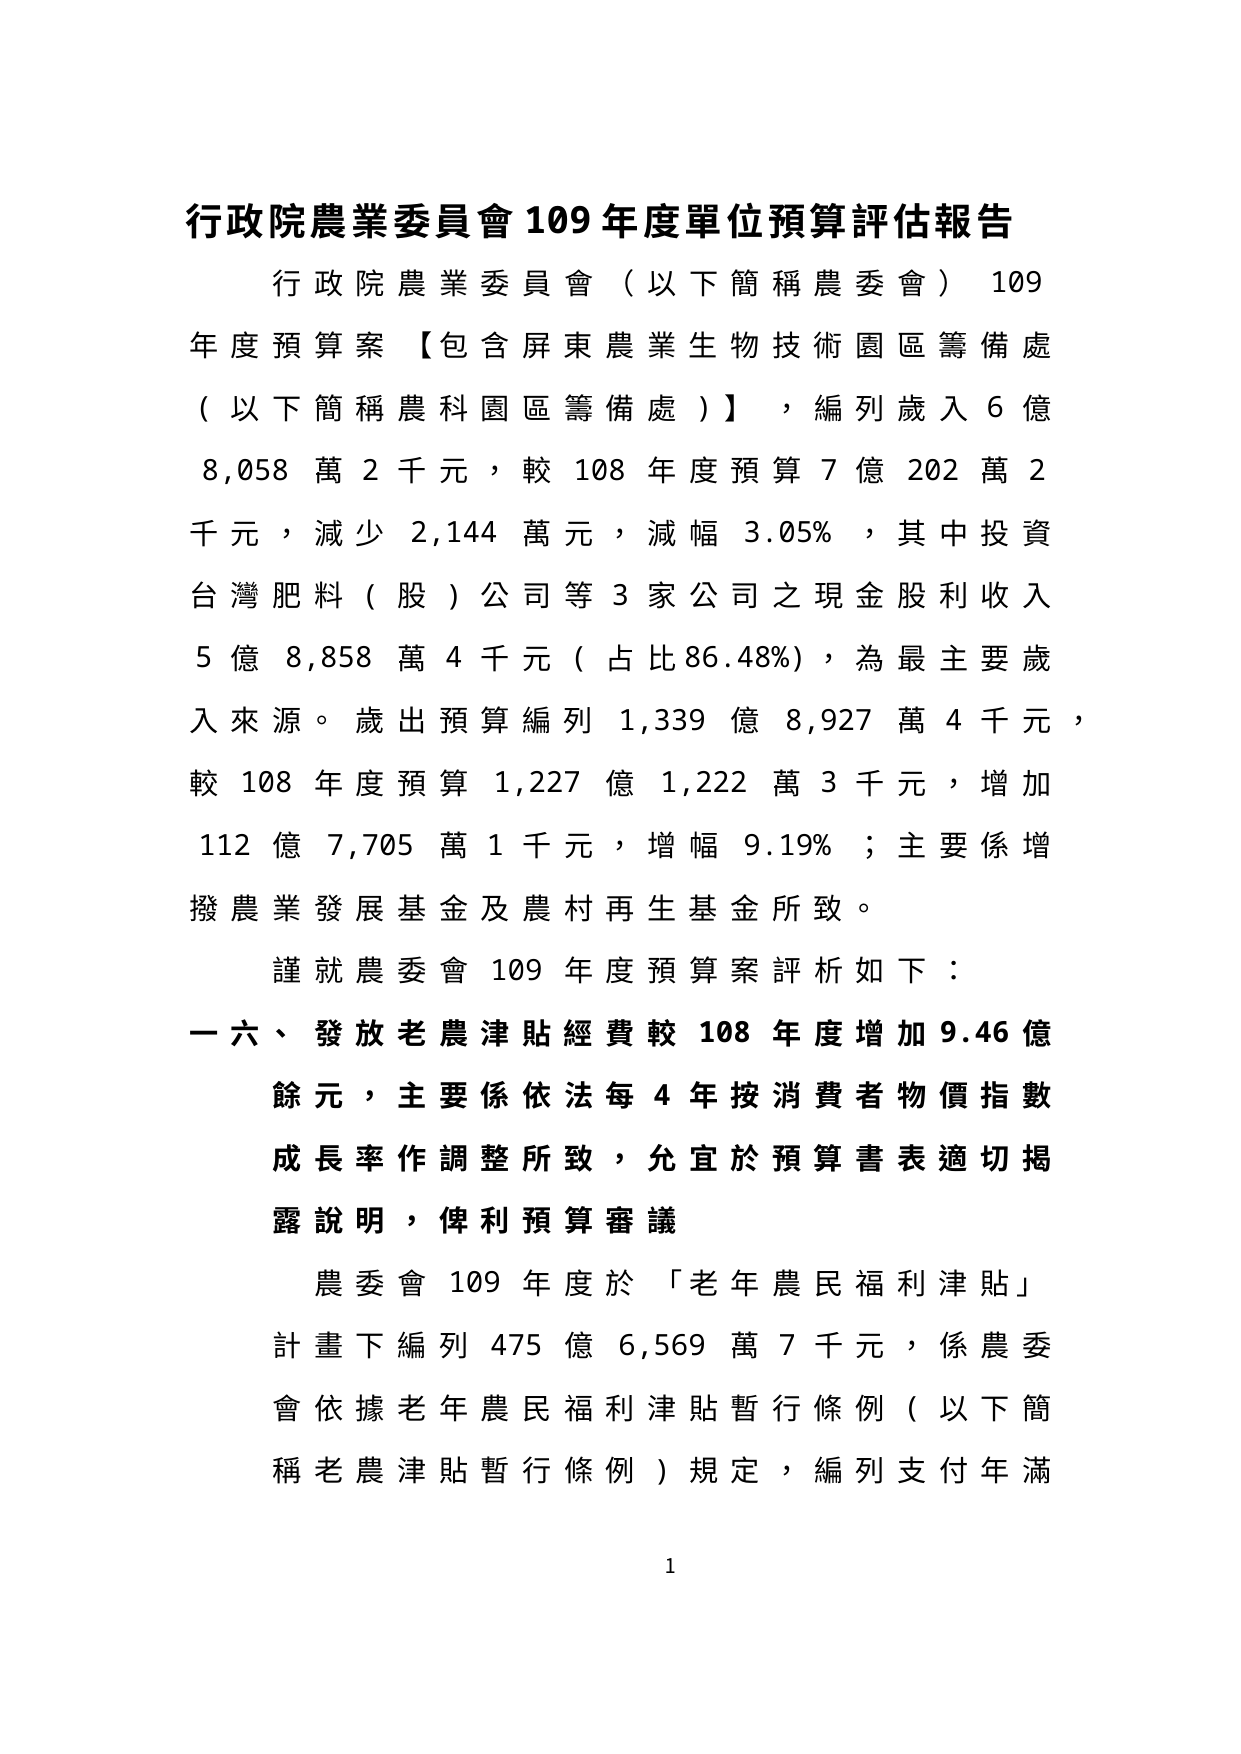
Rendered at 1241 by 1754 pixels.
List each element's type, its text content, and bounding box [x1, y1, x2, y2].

text 行政院農業委員會（以下簡稱農委會）109年度預算案【包含屏東農業生物技術園區籌備處(以下簡稱農科園區籌備處)】，編列歲入6億8,058萬2千元，較108年度預算7億202萬2千元，減少2,144萬元，減幅3.05%，其中投資台灣肥料(股)公司等3家公司之現金股利收入5億8,858萬4千元(占比86.48%)，為最主要歲入來源。歲出預算編列1,339億8,927萬4千元，較108年度預算1,227億1,222萬3千元，增加112億7,705萬1千元，增幅9.19%；主要係增撥農業發展基金及農村再生基金所致。 [183, 240, 1058, 927]
text 行政院農業委員會109年度單位預算評估報告 [183, 177, 1058, 240]
text 一六、發放老農津貼經費較108年度增加9.46億餘元，主要係依法每4年按消費者物價指數成長率作調整所致，允宜於預算書表適切揭露說明，俾利預算審議 [183, 990, 1058, 1240]
text 謹就農委會109年度預算案評析如下： [183, 927, 1058, 990]
text 農委會109年度於「老年農民福利津貼」計畫下編列475億6,569萬7千元，係農委會依據老年農民福利津貼暫行條例(以下簡稱老農津貼暫行條例)規定，編列支付年滿 [242, 1240, 1058, 1490]
